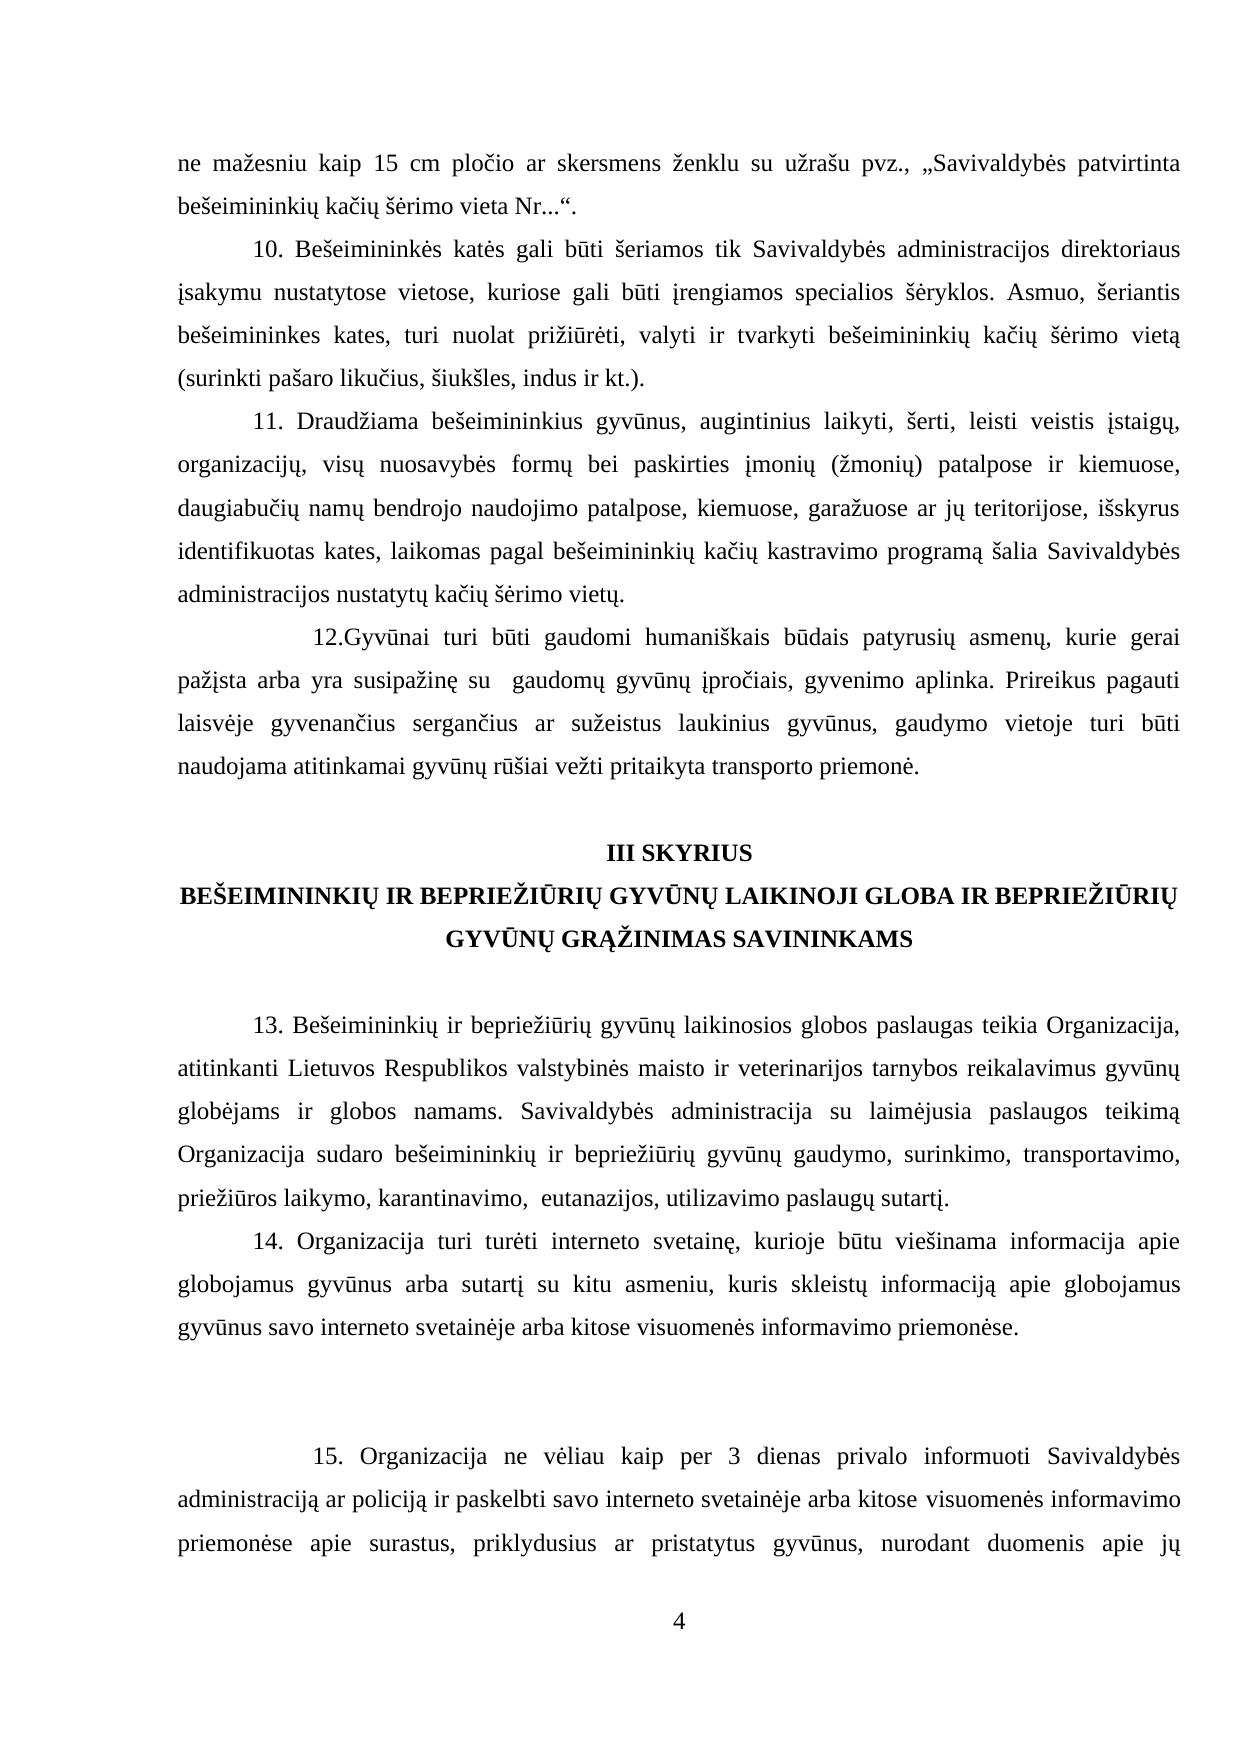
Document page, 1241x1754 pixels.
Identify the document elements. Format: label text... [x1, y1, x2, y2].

text ne mažesniu kaip 15 cm pločio ar skersmens ženklu su užrašu pvz., „Savivaldybės patvirtinta bešeimininkių kačių šėrimo vieta Nr...“. [177, 148, 1181, 219]
text 15. Organizacija ne vėliau kaip per 3 dienas privalo informuoti Savivaldybės administraciją ar policiją ir paskelbti savo interneto svetainėje arba kitose visuomenės informavimo priemonėse apie surastus, priklydusius ar pristatytus gyvūnus, nurodant duomenis apie jų [177, 1441, 1181, 1556]
text 10. Bešeimininkės katės gali būti šeriamos tik Savivaldybės administracijos direktoriaus įsakymu nustatytose vietose, kuriose gali būti įrengiamos specialios šėryklos. Asmuo, šeriantis bešeimininkes kates, turi nuolat prižiūrėti, valyti ir tvarkyti bešeimininkių kačių šėrimo vietą (surinkti pašaro likučius, šiukšles, indus ir kt.). [177, 234, 1181, 392]
text 13. Bešeimininkių ir bepriežiūrių gyvūnų laikinosios globos paslaugas teikia Organizacija, atitinkanti Lietuvos Respublikos valstybinės maisto ir veterinarijos tarnybos reikalavimus gyvūnų globėjams ir globos namams. Savivaldybės administracija su laimėjusia paslaugos teikimą Organizacija sudaro bešeimininkių ir bepriežiūrių gyvūnų gaudymo, surinkimo, transportavimo, priežiūros laikymo, karantinavimo, eutanazijos, utilizavimo paslaugų sutartį. [177, 1010, 1181, 1211]
text 14. Organizacija turi turėti interneto svetainę, kurioje būtu viešinama informacija apie globojamus gyvūnus arba sutartį su kitu asmeniu, kuris skleistų informaciją apie globojamus gyvūnus savo interneto svetainėje arba kitose visuomenės informavimo priemonėse. [177, 1226, 1181, 1341]
text BEŠEIMININKIŲ IR BEPRIEŽIŪRIŲ GYVŪNŲ LAIKINOJI GLOBA IR BEPRIEŽIŪRIŲ GYVŪNŲ GRĄŽINIMAS SAVININKAMS [177, 881, 1181, 953]
text 12.Gyvūnai turi būti gaudomi humaniškais būdais patyrusių asmenų, kurie gerai pažįsta arba yra susipažinę su gaudomų gyvūnų įpročiais, gyvenimo aplinka. Prireikus pagauti laisvėje gyvenančius sergančius ar sužeistus laukinius gyvūnus, gaudymo vietoje turi būti naudojama atitinkamai gyvūnų rūšiai vežti pritaikyta transporto priemonė. [177, 622, 1181, 780]
text III SKYRIUS [177, 838, 1181, 866]
text 11. Draudžiama bešeimininkius gyvūnus, augintinius laikyti, šerti, leisti veistis įstaigų, organizacijų, visų nuosavybės formų bei paskirties įmonių (žmonių) patalpose ir kiemuose, daugiabučių namų bendrojo naudojimo patalpose, kiemuose, garažuose ar jų teritorijose, išskyrus identifikuotas kates, laikomas pagal bešeimininkių kačių kastravimo programą šalia Savivaldybės administracijos nustatytų kačių šėrimo vietų. [177, 406, 1181, 608]
